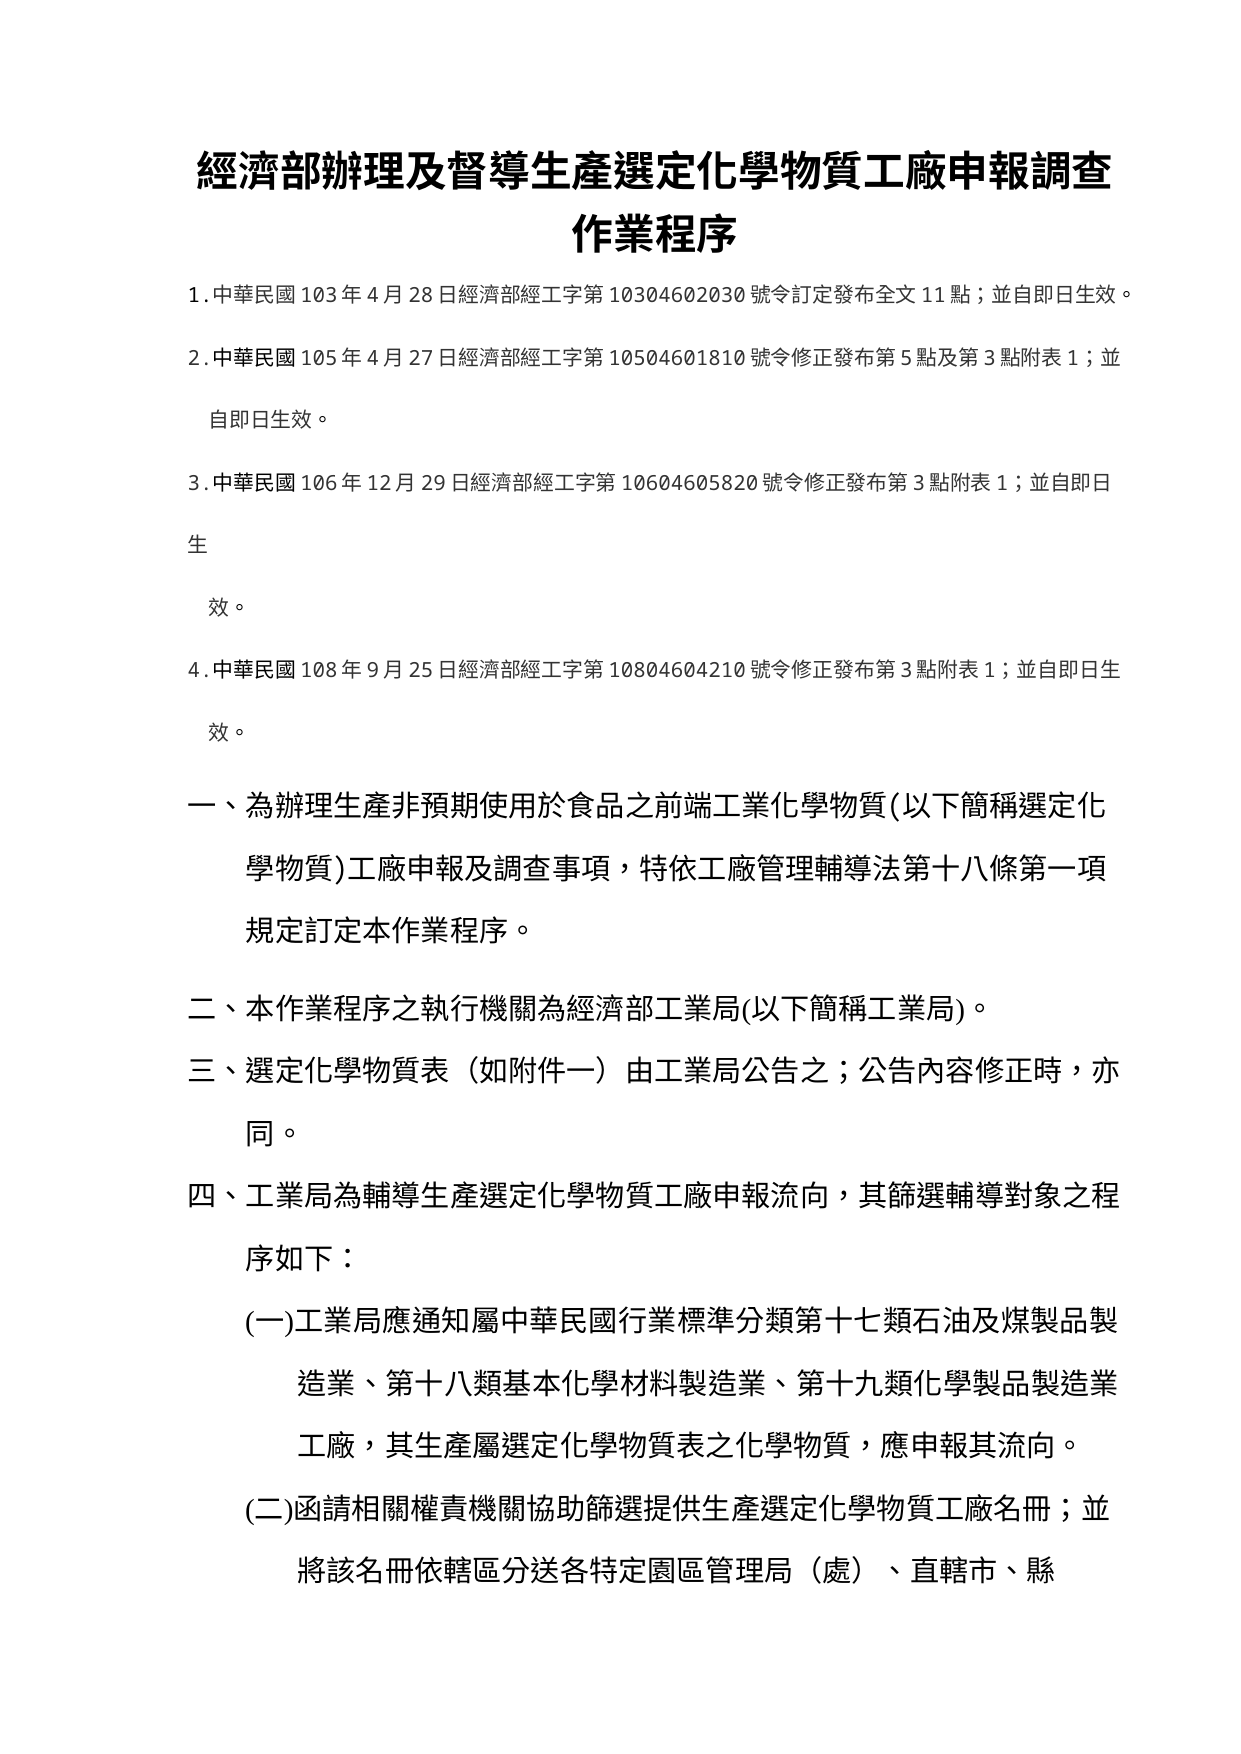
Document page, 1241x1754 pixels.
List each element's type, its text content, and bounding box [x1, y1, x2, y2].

text (一)工業局應通知屬中華民國行業標準分類第十七類石油及煤製品製造業、第十八類基本化學材料製造業、第十九類化學製品製造業工廠，其生產屬選定化學物質表之化學物質，應申報其流向。 [245, 1277, 1122, 1465]
text 4.中華民國108年9月25日經濟部經工字第10804604210號令修正發布第3點附表1；並自即日生 [187, 627, 1122, 689]
text 效。 [187, 564, 1122, 627]
text 2.中華民國105年4月27日經濟部經工字第10504601810號令修正發布第5點及第3點附表1；並自即日生效。 [187, 314, 1122, 439]
text 二、本作業程序之執行機關為經濟部工業局(以下簡稱工業局)。 [187, 965, 1122, 1027]
text 一、為辦理生產非預期使用於食品之前端工業化學物質(以下簡稱選定化學物質)工廠申報及調查事項，特依工廠管理輔導法第十八條第一項規定訂定本作業程序。 [187, 762, 1122, 950]
text 效。 [187, 689, 1122, 752]
text 1.中華民國103年4月28日經濟部經工字第10304602030號令訂定發布全文11點；並自即日生效。 [187, 252, 1122, 314]
text 四、工業局為輔導生產選定化學物質工廠申報流向，其篩選輔導對象之程序如下： [187, 1152, 1122, 1277]
text 經濟部辦理及督導生產選定化學物質工廠申報調查作業程序 [187, 127, 1122, 252]
text (二)函請相關權責機關協助篩選提供生產選定化學物質工廠名冊；並將該名冊依轄區分送各特定園區管理局（處）、直轄市、縣 [245, 1465, 1122, 1590]
text 3.中華民國106年12月29日經濟部經工字第10604605820號令修正發布第3點附表1；並自即日生 [187, 439, 1122, 564]
text 三、選定化學物質表（如附件一）由工業局公告之；公告內容修正時，亦同。 [187, 1027, 1122, 1152]
